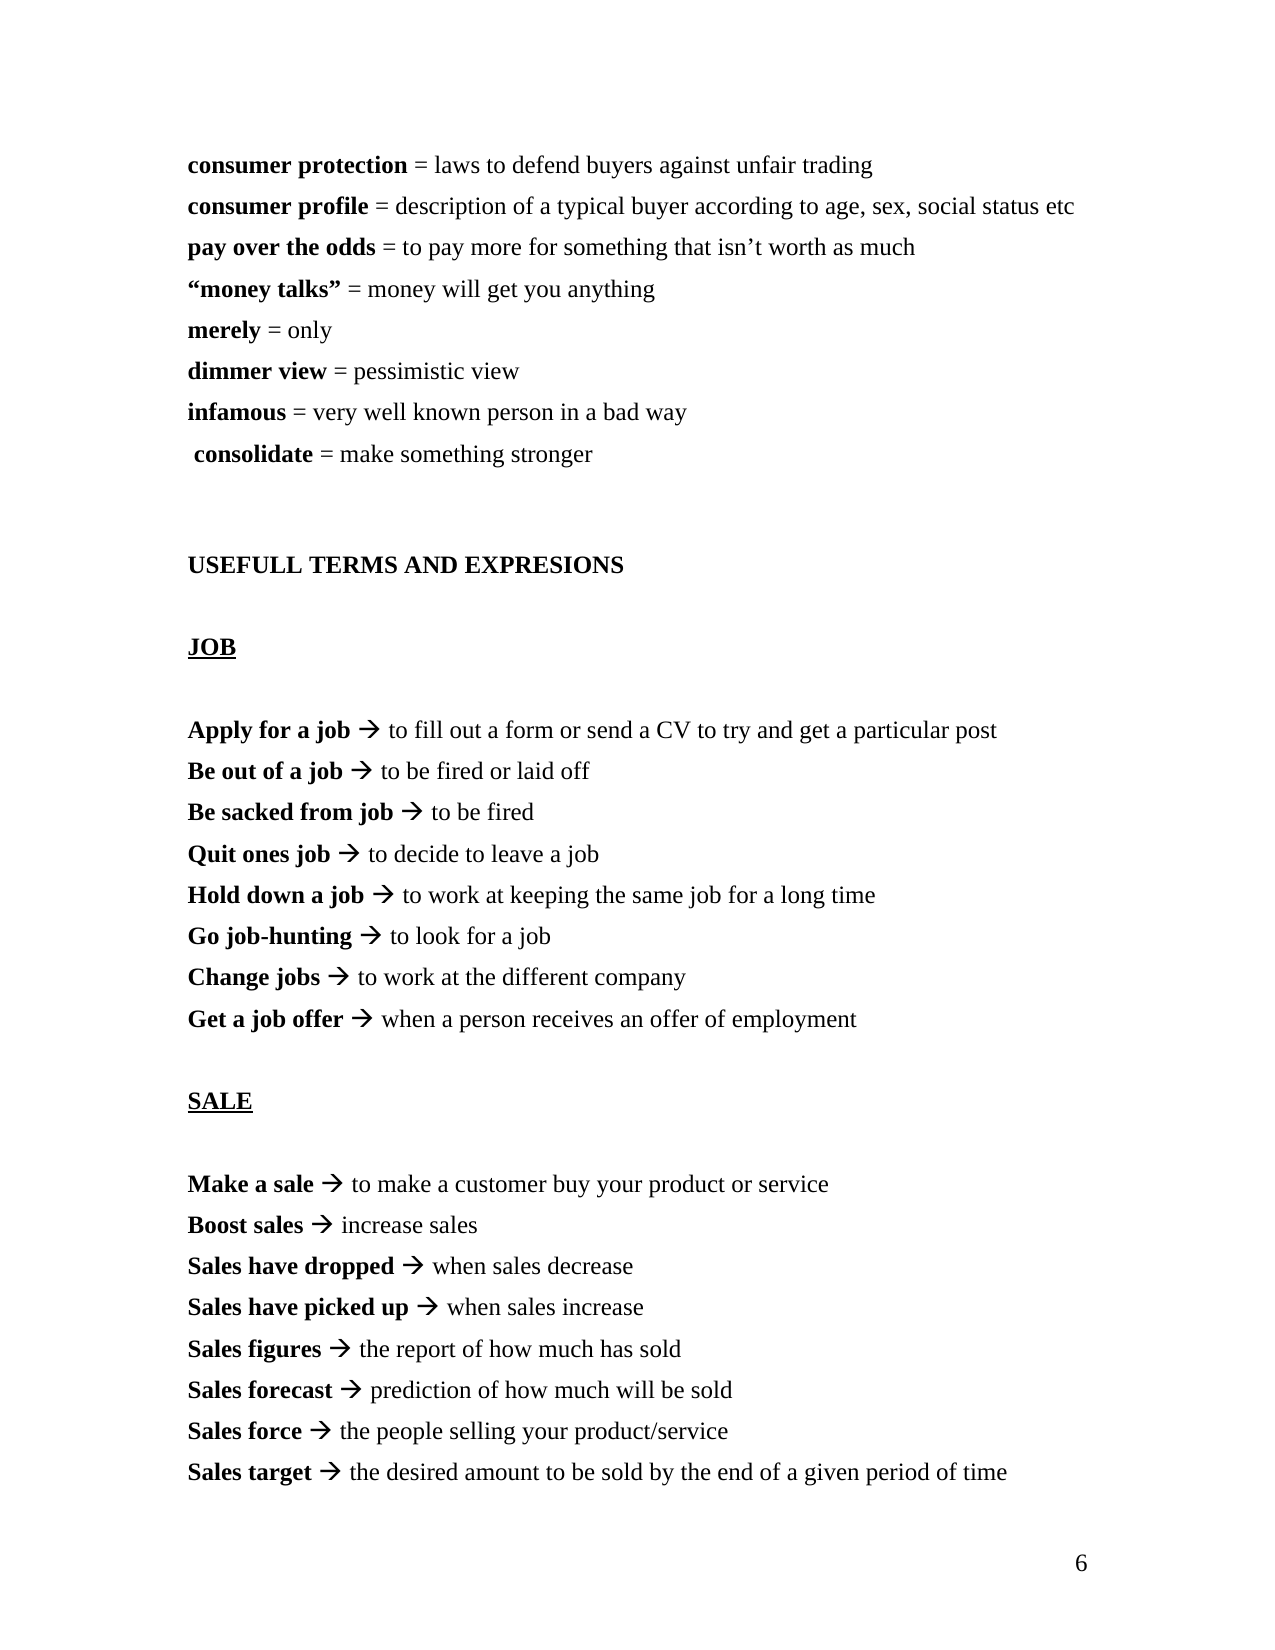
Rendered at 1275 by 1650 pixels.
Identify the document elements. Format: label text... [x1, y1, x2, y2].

text “money talks” = money will get you anything [187, 274, 1087, 302]
text Make a sale  to make a customer buy your product or service [187, 1169, 1087, 1197]
text consolidate = make something stronger [187, 439, 1087, 467]
text consumer profile = description of a typical buyer according to age, sex, social status etc [187, 191, 1087, 220]
text Be out of a job  to be fired or laid off [187, 756, 1087, 785]
text Sales forecast  prediction of how much will be sold [187, 1375, 1087, 1404]
text Sales have picked up  when sales increase [187, 1292, 1087, 1321]
text Get a job offer  when a person receives an offer of employment [187, 1004, 1087, 1032]
text Go job-hunting  to look for a job [187, 921, 1087, 950]
text infamous = very well known person in a bad way [187, 397, 1087, 426]
text dimmer view = pessimistic view [187, 356, 1087, 385]
text Boost sales  increase sales [187, 1210, 1087, 1239]
text Hold down a job  to work at keeping the same job for a long time [187, 880, 1087, 909]
text consumer protection = laws to defend buyers against unfair trading [187, 150, 1087, 179]
text Quit ones job  to decide to leave a job [187, 839, 1087, 867]
text Be sacked from job  to be fired [187, 797, 1087, 826]
text JOB [187, 632, 1087, 661]
text Sales figures  the report of how much has sold [187, 1334, 1087, 1362]
text Sales have dropped  when sales decrease [187, 1251, 1087, 1280]
text pay over the odds = to pay more for something that isn’t worth as much [187, 232, 1087, 261]
text USEFULL TERMS AND EXPRESIONS [187, 550, 1087, 579]
text Apply for a job  to fill out a form or send a CV to try and get a particular post [187, 715, 1087, 744]
text merely = only [187, 315, 1087, 344]
text Sales force  the people selling your product/service [187, 1416, 1087, 1445]
text SALE [187, 1086, 1087, 1115]
text Change jobs  to work at the different company [187, 962, 1087, 991]
text Sales target  the desired amount to be sold by the end of a given period of time [187, 1457, 1087, 1486]
